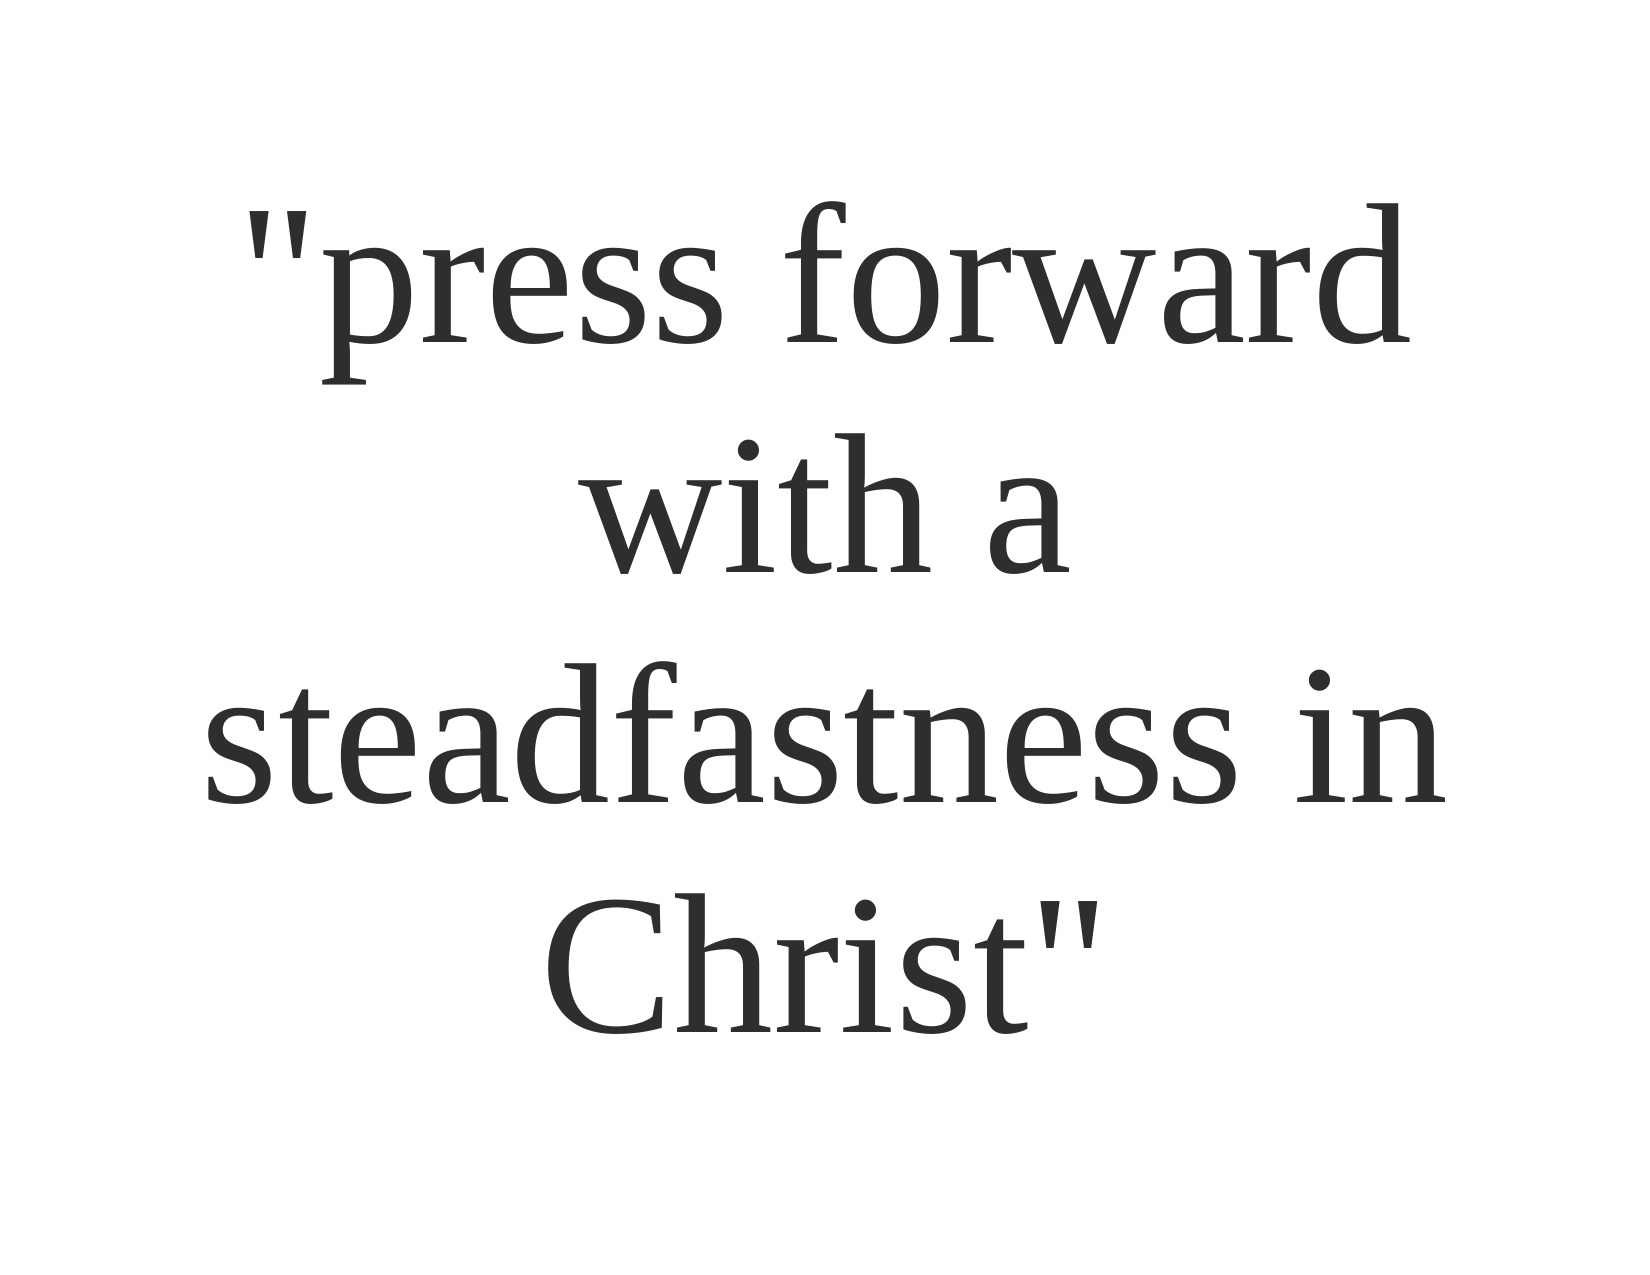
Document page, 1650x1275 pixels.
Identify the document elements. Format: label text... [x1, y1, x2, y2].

text "press forward with a steadfastness in Christ" [60, 156, 1590, 1076]
